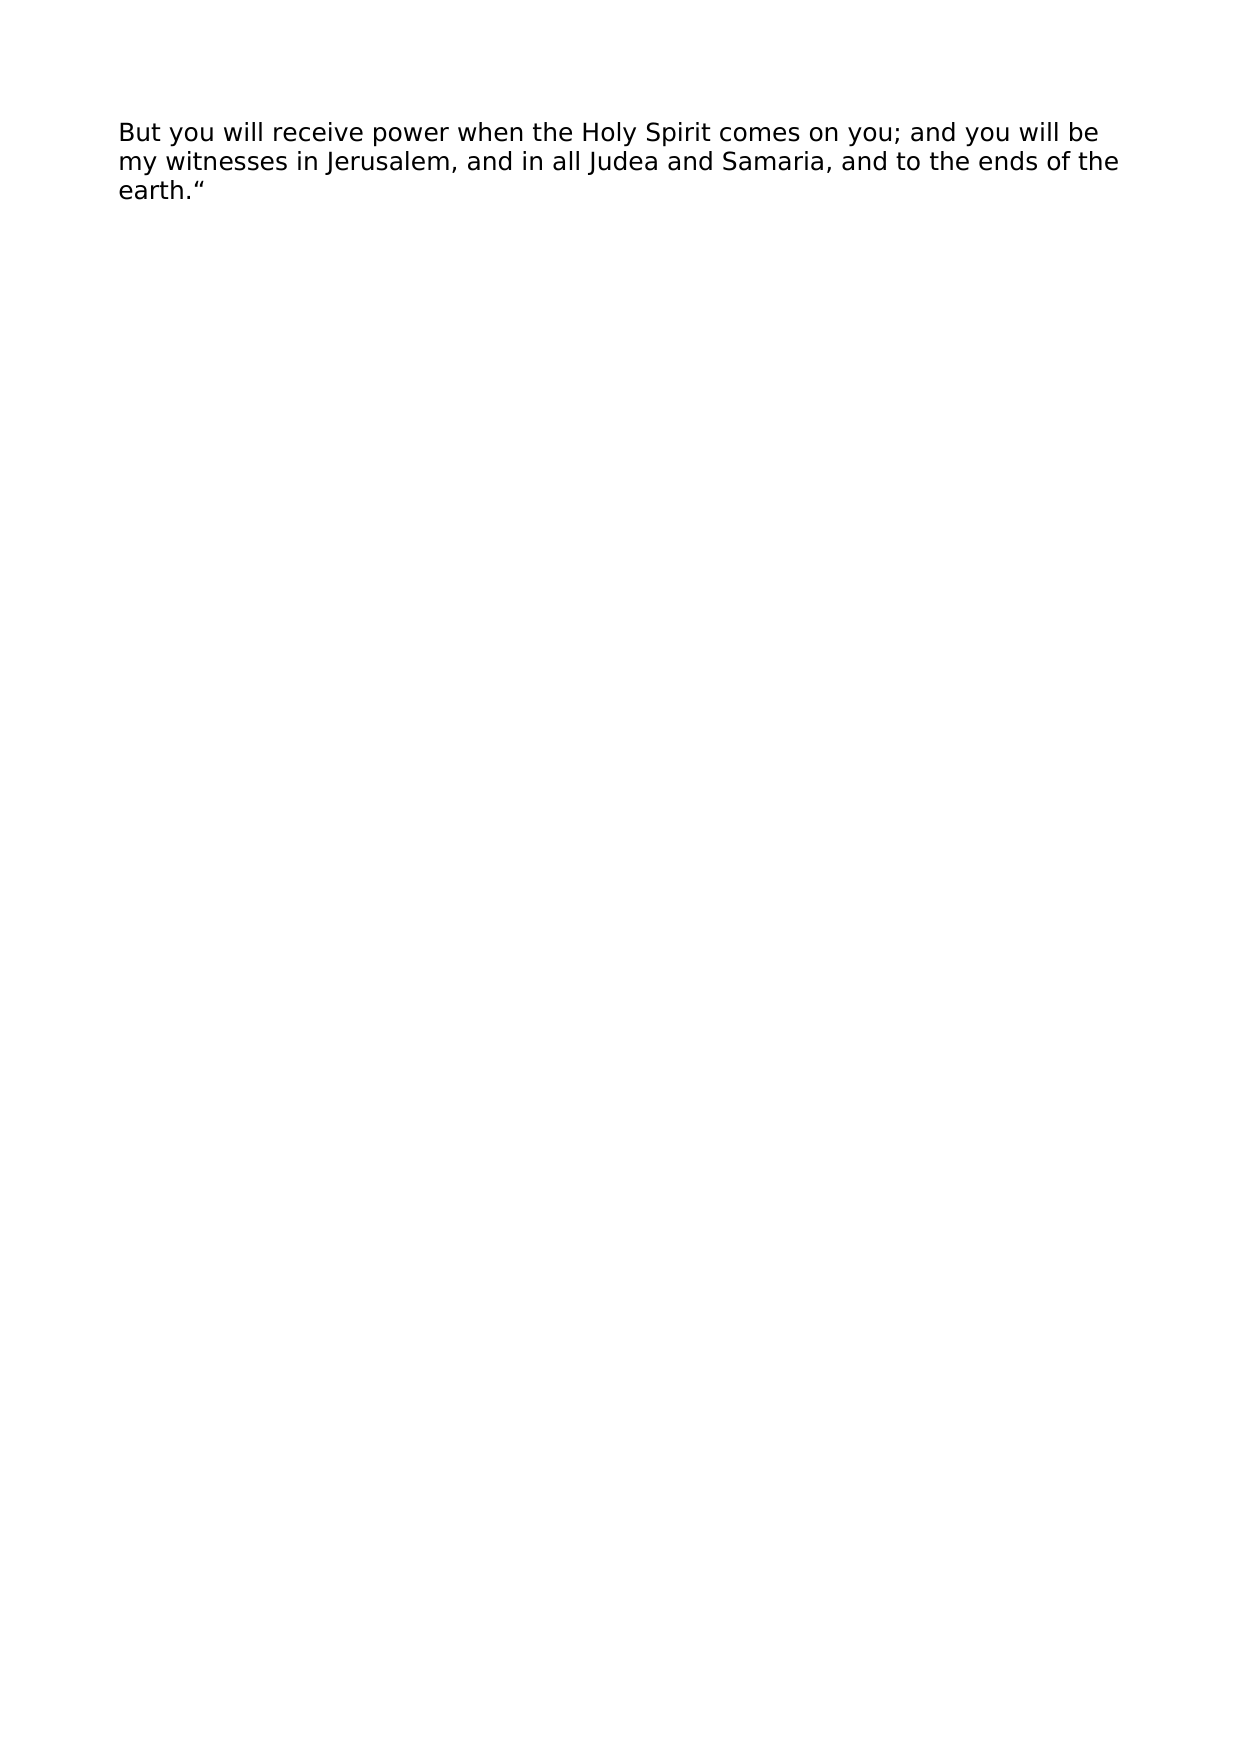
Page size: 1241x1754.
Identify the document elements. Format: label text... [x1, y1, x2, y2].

text But you will receive power when the Holy Spirit comes on you; and you will be my witnesses in Jerusalem, and in all Judea and Samaria, and to the ends of the earth.“ [118, 118, 1122, 206]
